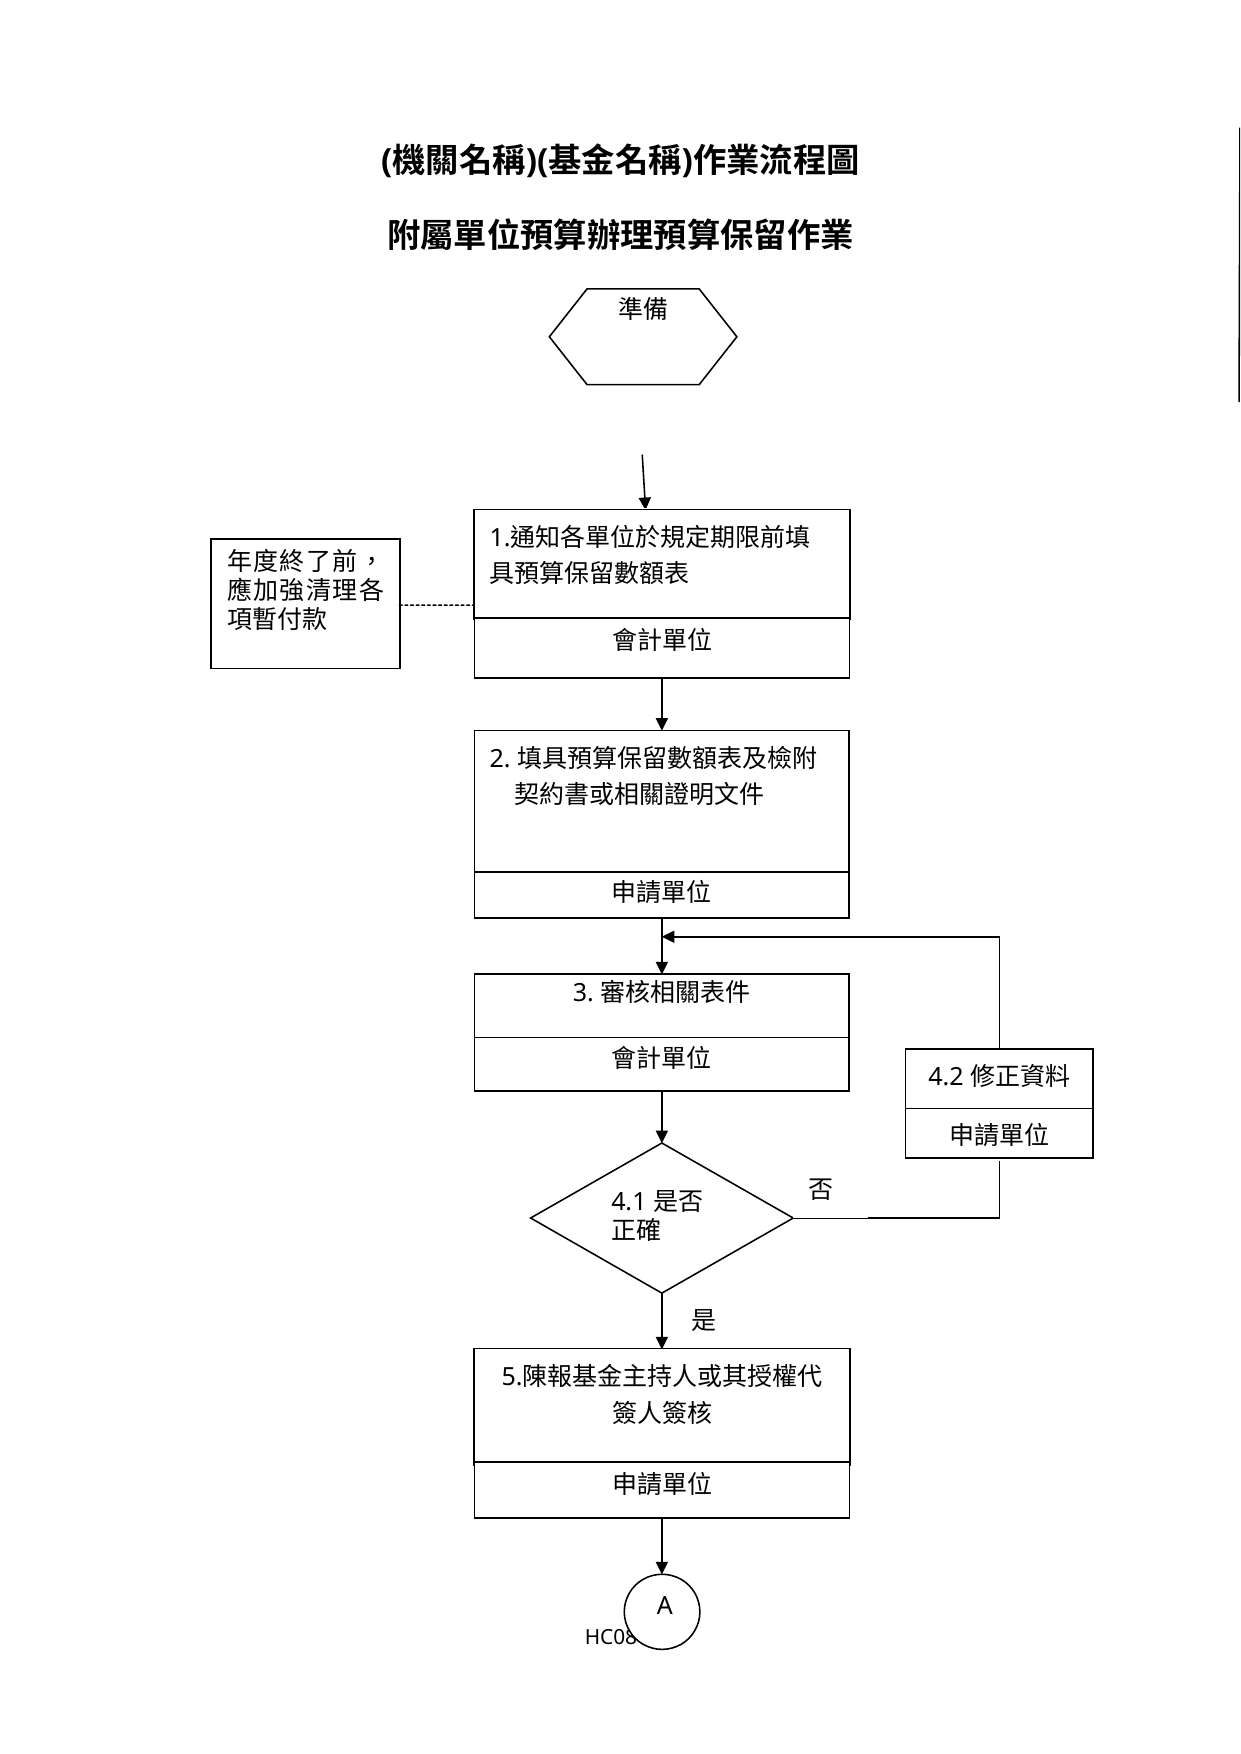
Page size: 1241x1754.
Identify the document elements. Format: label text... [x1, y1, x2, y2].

text (機關名稱)(基金名稱)作業流程圖 [118, 120, 1122, 195]
text 會計單位 [490, 626, 833, 656]
text 1.通知各單位於規定期限前填具預算保留數額表 [489, 517, 834, 590]
text 是 [691, 1301, 717, 1337]
text 5.陳報基金主持人或其授權代簽人簽核 [489, 1357, 834, 1429]
text 年度終了前，應加強清理各項暫付款 [227, 547, 384, 635]
text 否 [808, 1169, 853, 1206]
text 申請單位 [490, 1470, 833, 1499]
text 附屬單位預算辦理預算保留作業 [118, 195, 1122, 270]
